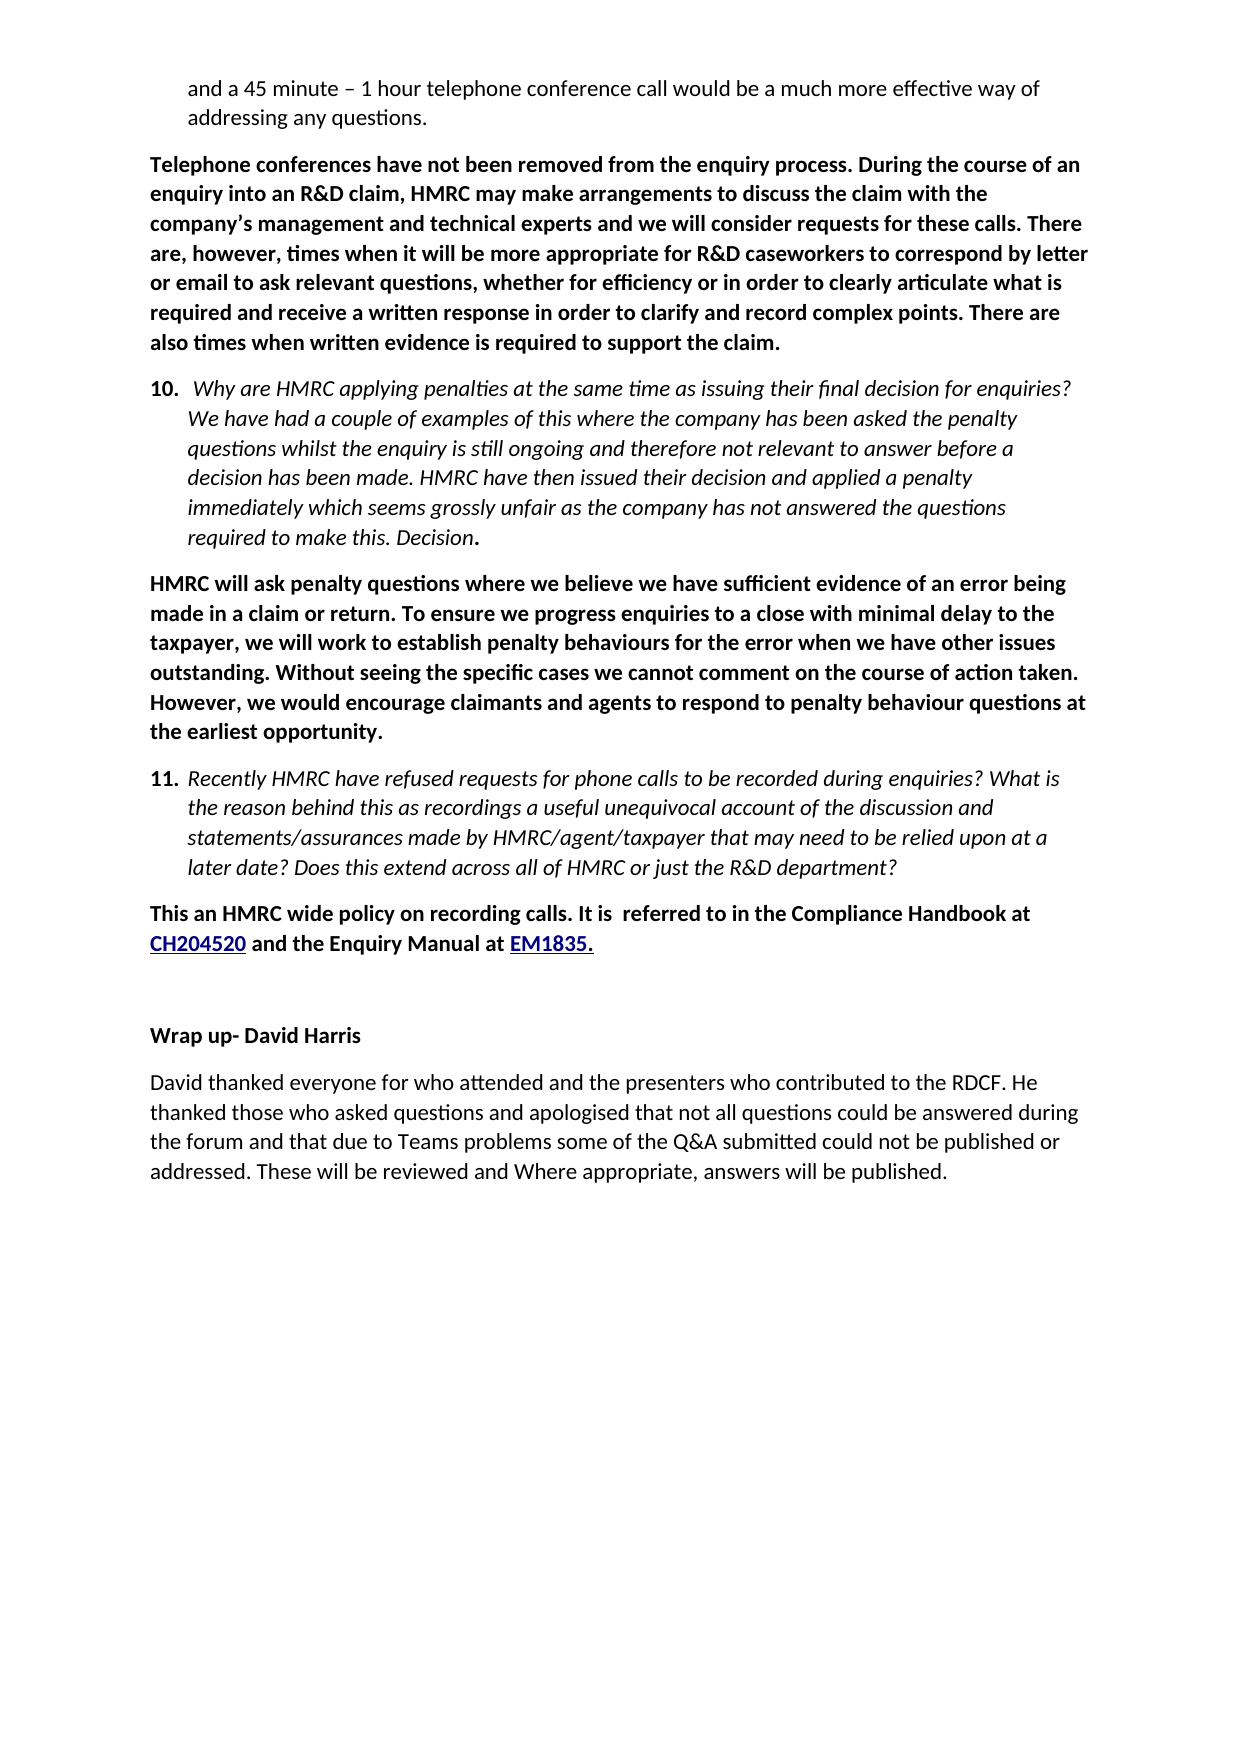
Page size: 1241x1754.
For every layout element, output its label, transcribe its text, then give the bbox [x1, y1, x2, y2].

text HMRC will ask penalty questions where we believe we have sufficient evidence of an error being made in a claim or return. To ensure we progress enquiries to a close with minimal delay to the taxpayer, we will work to establish penalty behaviours for the error when we have other issues outstanding. Without seeing the specific cases we cannot comment on the course of action taken. However, we would encourage claimants and agents to respond to penalty behaviour questions at the earliest opportunity. [150, 569, 1090, 746]
text This an HMRC wide policy on recording calls. It is referred to in the Compliance Handbook at CH204520 and the Enquiry Manual at EM1835. [150, 899, 1090, 957]
text Telephone conferences have not been removed from the enquiry process. During the course of an enquiry into an R&D claim, HMRC may make arrangements to discuss the claim with the company’s management and technical experts and we will consider requests for these calls. There are, however, times when it will be more appropriate for R&D caseworkers to correspond by letter or email to ask relevant questions, whether for efficiency or in order to clearly articulate what is required and receive a written response in order to clarify and record complex points. There are also times when written evidence is required to support the claim. [150, 150, 1090, 356]
text David thanked everyone for who attended and the presenters who contributed to the RDCF. He thanked those who asked questions and apologised that not all questions could be answered during the forum and that due to Teams problems some of the Q&A submitted could not be published or addressed. These will be reviewed and Where appropriate, answers will be published. [150, 1068, 1090, 1185]
list and a 45 minute – 1 hour telephone conference call would be a much more effective way of addressing any questions. [150, 74, 1090, 131]
text Wrap up- David Harris [150, 1022, 1090, 1050]
list Why are HMRC applying penalties at the same time as issuing their final decision for enquiries? We have had a couple of examples of this where the company has been asked the penalty questions whilst the enquiry is still ongoing and therefore not relevant to answer before a decision has been made. HMRC have then issued their decision and applied a penalty immediately which seems grossly unfair as the company has not answered the questions required to make this. Decision. [150, 374, 1090, 551]
list Recently HMRC have refused requests for phone calls to be recorded during enquiries? What is the reason behind this as recordings a useful unequivocal account of the discussion and statements/assurances made by HMRC/agent/taxpayer that may need to be relied upon at a later date? Does this extend across all of HMRC or just the R&D department? [150, 764, 1090, 881]
